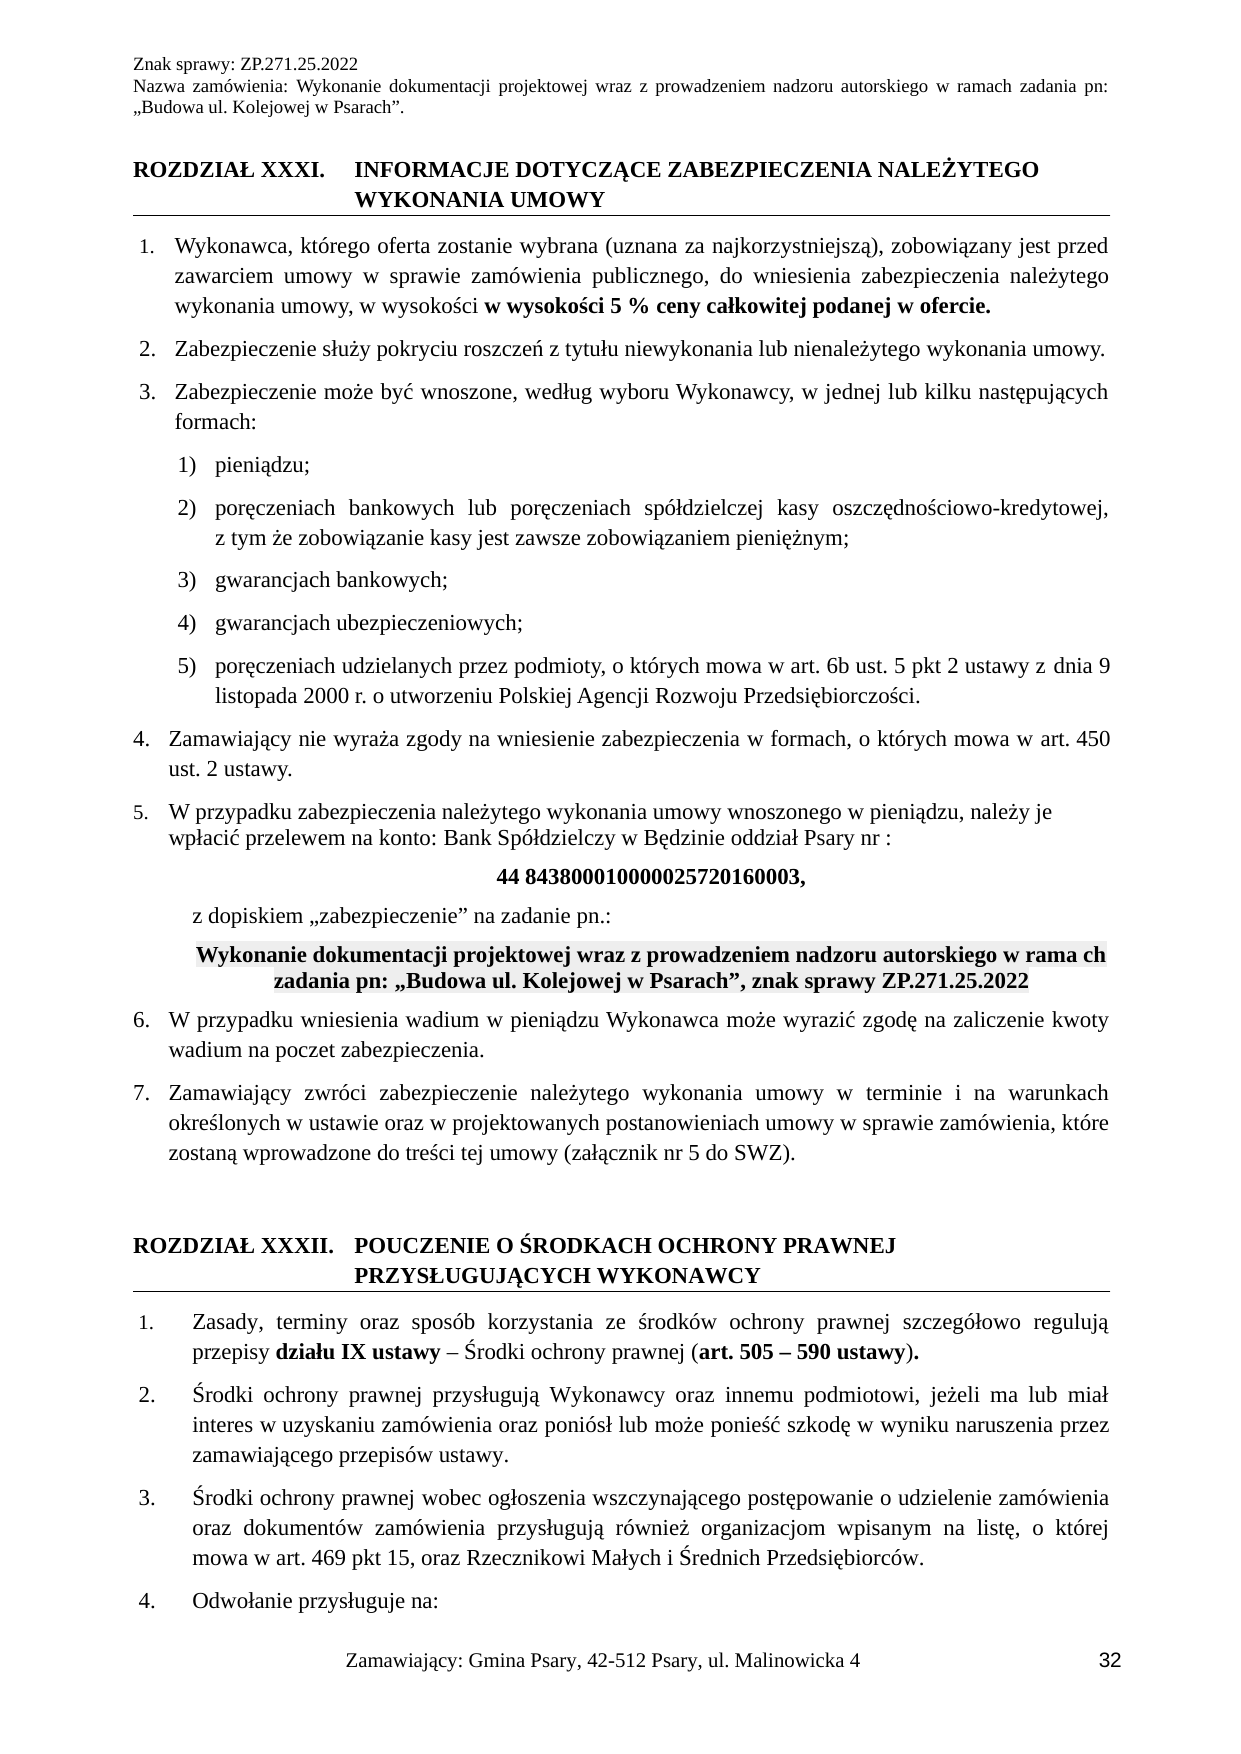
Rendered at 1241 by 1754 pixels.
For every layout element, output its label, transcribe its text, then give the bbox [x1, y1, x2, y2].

list Wykonawca, którego oferta zostanie wybrana (uznana za najkorzystniejszą), zobowiązany jest przed zawarciem umowy w sprawie zamówienia publicznego, do wniesienia zabezpieczenia należytego wykonania umowy, w wysokości w wysokości 5 % ceny całkowitej podanej w ofercie. [139, 232, 1110, 319]
list gwarancjach bankowych; [177, 567, 1110, 593]
list W przypadku wniesienia wadium w pieniądzu Wykonawca może wyrazić zgodę na zaliczenie kwoty wadium na poczet zabezpieczenia. [133, 1006, 1110, 1062]
list Wykonanie dokumentacji projektowej wraz z prowadzeniem nadzoru autorskiego w rama ch zadania pn: „Budowa ul. Kolejowej w Psarach”, znak sprawy ZP.271.25.2022 [192, 941, 1110, 993]
list poręczeniach udzielanych przez podmioty, o których mowa w art. 6b ust. 5 pkt 2 ustawy z dnia 9 listopada 2000 r. o utworzeniu Polskiej Agencji Rozwoju Przedsiębiorczości. [177, 652, 1110, 708]
list Odwołanie przysługuje na: [133, 1587, 1110, 1613]
list gwarancjach ubezpieczeniowych; [177, 609, 1110, 636]
list Zabezpieczenie służy pokryciu roszczeń z tytułu niewykonania lub nienależytego wykonania umowy. [139, 335, 1110, 362]
list Zasady, terminy oraz sposób korzystania ze środków ochrony prawnej szczegółowo regulują przepisy działu IX ustawy – Środki ochrony prawnej (art. 505 – 590 ustawy). [133, 1308, 1110, 1364]
text ROZDZIAŁ XXXII. POUCZENIE O ŚRODKACH OCHRONY PRAWNEJ PRZYSŁUGUJĄCYCH WYKONAWCY [133, 1232, 1110, 1291]
list Środki ochrony prawnej przysługują Wykonawcy oraz innemu podmiotowi, jeżeli ma lub miał interes w uzyskaniu zamówienia oraz poniósł lub może ponieść szkodę w wyniku naruszenia przez zamawiającego przepisów ustawy. [133, 1381, 1110, 1468]
list poręczeniach bankowych lub poręczeniach spółdzielczej kasy oszczędnościowo-kredytowej, z tym że zobowiązanie kasy jest zawsze zobowiązaniem pieniężnym; [177, 494, 1110, 550]
list z dopiskiem „zabezpieczenie” na zadanie pn.: [192, 902, 1110, 928]
list 44 843800010000025720160003, [192, 863, 1110, 889]
list Zamawiający zwróci zabezpieczenie należytego wykonania umowy w terminie i na warunkach określonych w ustawie oraz w projektowanych postanowieniach umowy w sprawie zamówienia, które zostaną wprowadzone do treści tej umowy (załącznik nr 5 do SWZ). [133, 1079, 1110, 1166]
list Środki ochrony prawnej wobec ogłoszenia wszczynającego postępowanie o udzielenie zamówienia oraz dokumentów zamówienia przysługują również organizacjom wpisanym na listę, o której mowa w art. 469 pkt 15, oraz Rzecznikowi Małych i Średnich Przedsiębiorców. [133, 1484, 1110, 1571]
list Zamawiający nie wyraża zgody na wniesienie zabezpieczenia w formach, o których mowa w art. 450 ust. 2 ustawy. [133, 725, 1110, 781]
list W przypadku zabezpieczenia należytego wykonania umowy wnoszonego w pieniądzu, należy je wpłacić przelewem na konto: Bank Spółdzielczy w Będzinie oddział Psary nr : [133, 798, 1110, 851]
list pieniądzu; [177, 451, 1110, 477]
list Zabezpieczenie może być wnoszone, według wyboru Wykonawcy, w jednej lub kilku następujących formach: [139, 378, 1110, 434]
text ROZDZIAŁ XXXI. INFORMACJE DOTYCZĄCE ZABEZPIECZENIA NALEŻYTEGO WYKONANIA UMOWY [133, 156, 1110, 215]
